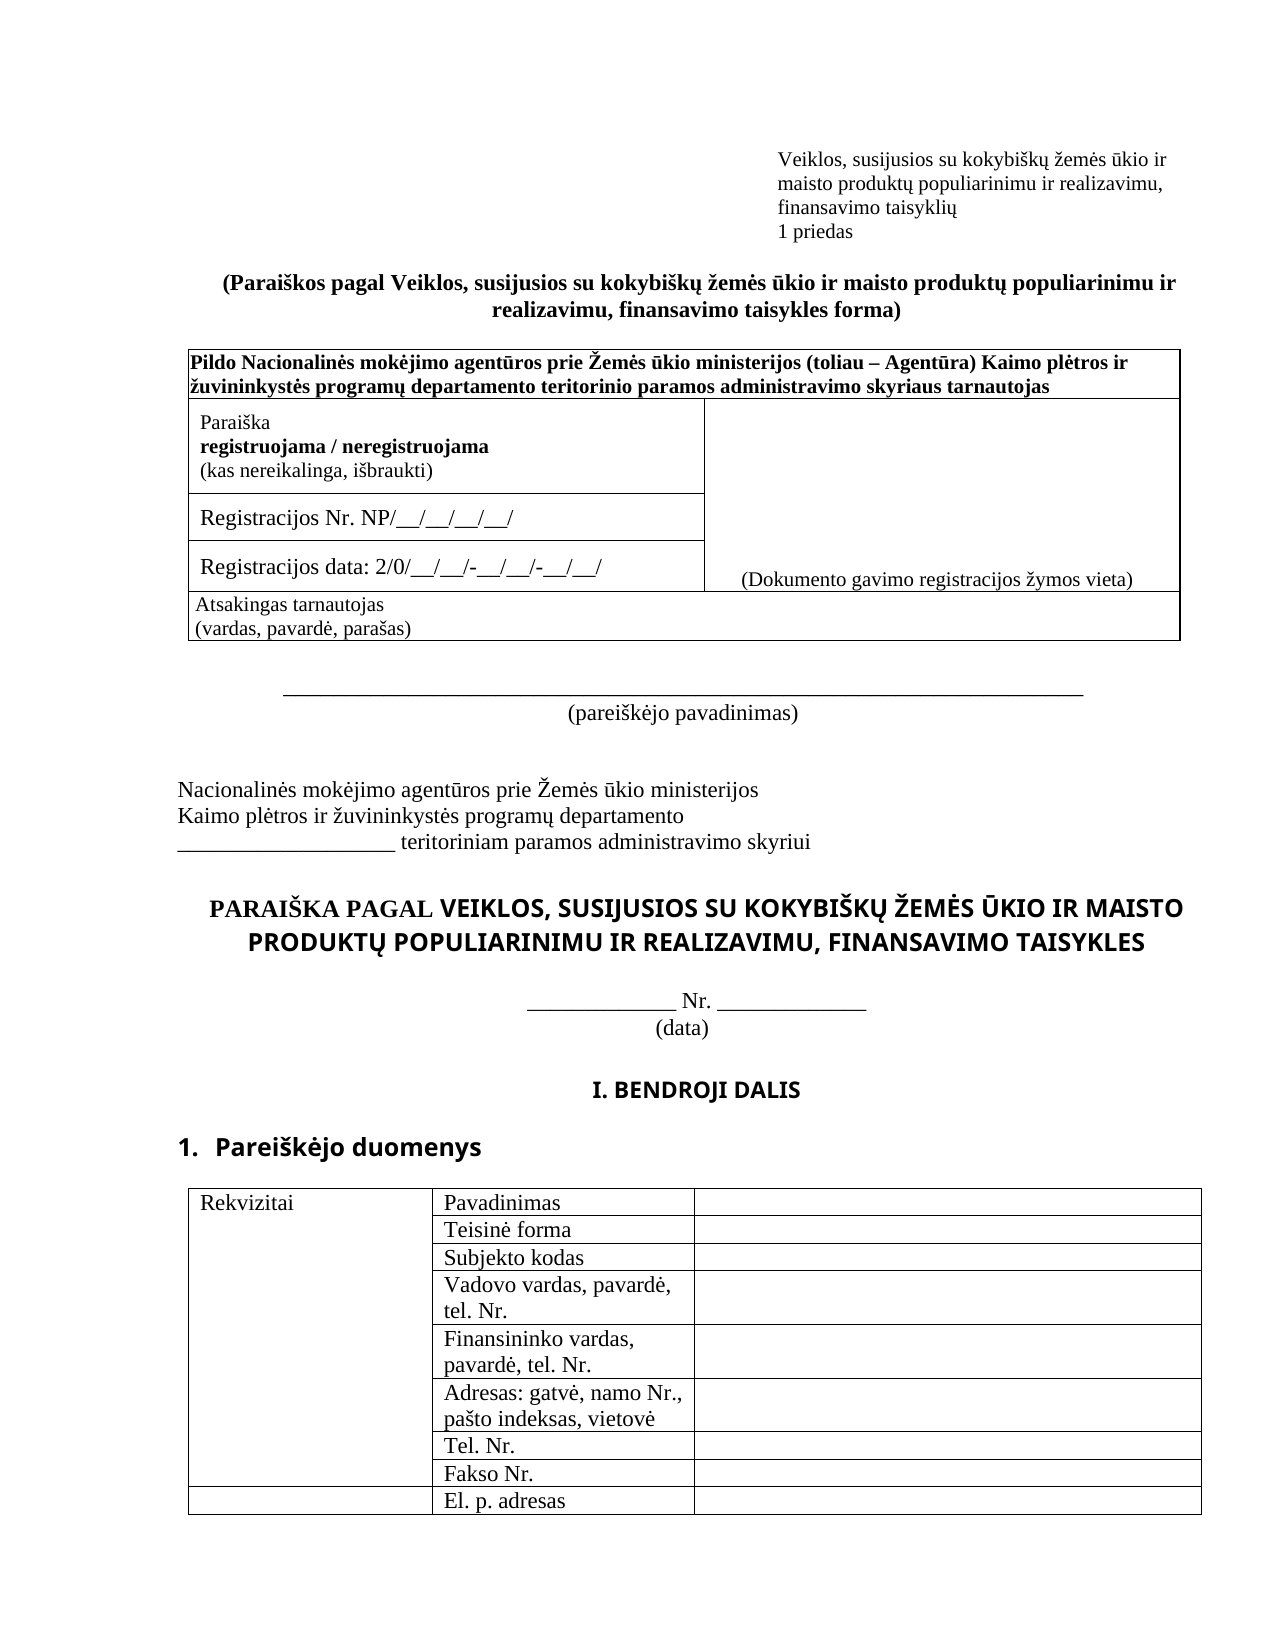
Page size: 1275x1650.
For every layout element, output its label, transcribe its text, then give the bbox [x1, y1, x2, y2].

table_cell Subjekto kodas [433, 1244, 694, 1270]
table_cell Finansininko vardas, pavardė, tel. Nr. [433, 1325, 694, 1377]
table_cell Teisinė forma [433, 1216, 694, 1243]
text _____________ Nr. _____________ [177, 988, 1216, 1014]
table_cell [189, 1487, 432, 1513]
table_header Rekvizitai [189, 1189, 432, 1486]
table_header Pavadinimas [433, 1189, 694, 1215]
table_cell El. p. adresas [433, 1487, 694, 1513]
text 1 priedas [777, 219, 1216, 243]
text Veiklos, susijusios su kokybiškų žemės ūkio ir maisto produktų populiarinimu ir realizavimu, finansavimo taisyklių [777, 147, 1216, 219]
text 1. Pareiškėjo duomenys [177, 1130, 1216, 1164]
table_cell Vadovo vardas, pavardė, tel. Nr. [433, 1271, 694, 1324]
table_cell Paraiška registruojama / neregistruojama (kas nereikalinga, išbraukti) [189, 399, 704, 493]
text ________________________________________________________________ [103, 670, 1263, 699]
text ___________________ teritoriniam paramos administravimo skyriui [177, 828, 1216, 855]
text (Paraiškos pagal Veiklos, susijusios su kokybiškų žemės ūkio ir maisto produktų populiarinimu ir realizavimu, finansavimo taisykles forma) [177, 269, 1216, 322]
table_cell [695, 1487, 1201, 1513]
table_cell Fakso Nr. [433, 1460, 694, 1486]
table_cell Adresas: gatvė, namo Nr., pašto indeksas, vietovė [433, 1379, 694, 1431]
table_cell [695, 1379, 1201, 1431]
text (data) [477, 1014, 1216, 1040]
table_cell [695, 1460, 1201, 1486]
text (pareiškėjo pavadinimas) [103, 699, 1263, 725]
table_cell Registracijos data: 2/0/__/__/-__/__/-__/__/ [189, 541, 704, 591]
table_cell [695, 1244, 1201, 1270]
table_cell Registracijos Nr. NP/__/__/__/__/ [189, 494, 704, 540]
table_cell [695, 1432, 1201, 1459]
table_cell [695, 1216, 1201, 1243]
text PARAIŠKA PAGAL VEIKLOS, SUSIJUSIOS SU KOKYBIŠKŲ ŽEMĖS ŪKIO IR MAISTO PRODUKTŲ POPULIARINIMU IR REALIZAVIMU, FINANSAVIMO taisyklEs [177, 891, 1216, 959]
table_cell [695, 1325, 1201, 1377]
table_header [695, 1189, 1201, 1215]
table_cell (Dokumento gavimo registracijos žymos vieta) [705, 399, 1179, 591]
text Kaimo plėtros ir žuvininkystės programų departamento [177, 802, 1216, 828]
text I. BENDROJI DALIS [177, 1074, 1216, 1106]
table_cell Tel. Nr. [433, 1432, 694, 1459]
text Nacionalinės mokėjimo agentūros prie Žemės ūkio ministerijos [177, 776, 1216, 802]
table_cell Atsakingas tarnautojas (vardas, pavardė, parašas) [189, 592, 1179, 640]
table_cell [695, 1271, 1201, 1324]
table_header Pildo Nacionalinės mokėjimo agentūros prie Žemės ūkio ministerijos (toliau – Agentūra) Kaimo plėtros ir žuvininkystės programų departamento teritorinio paramos administravimo skyriaus tarnautojas [189, 350, 1179, 398]
